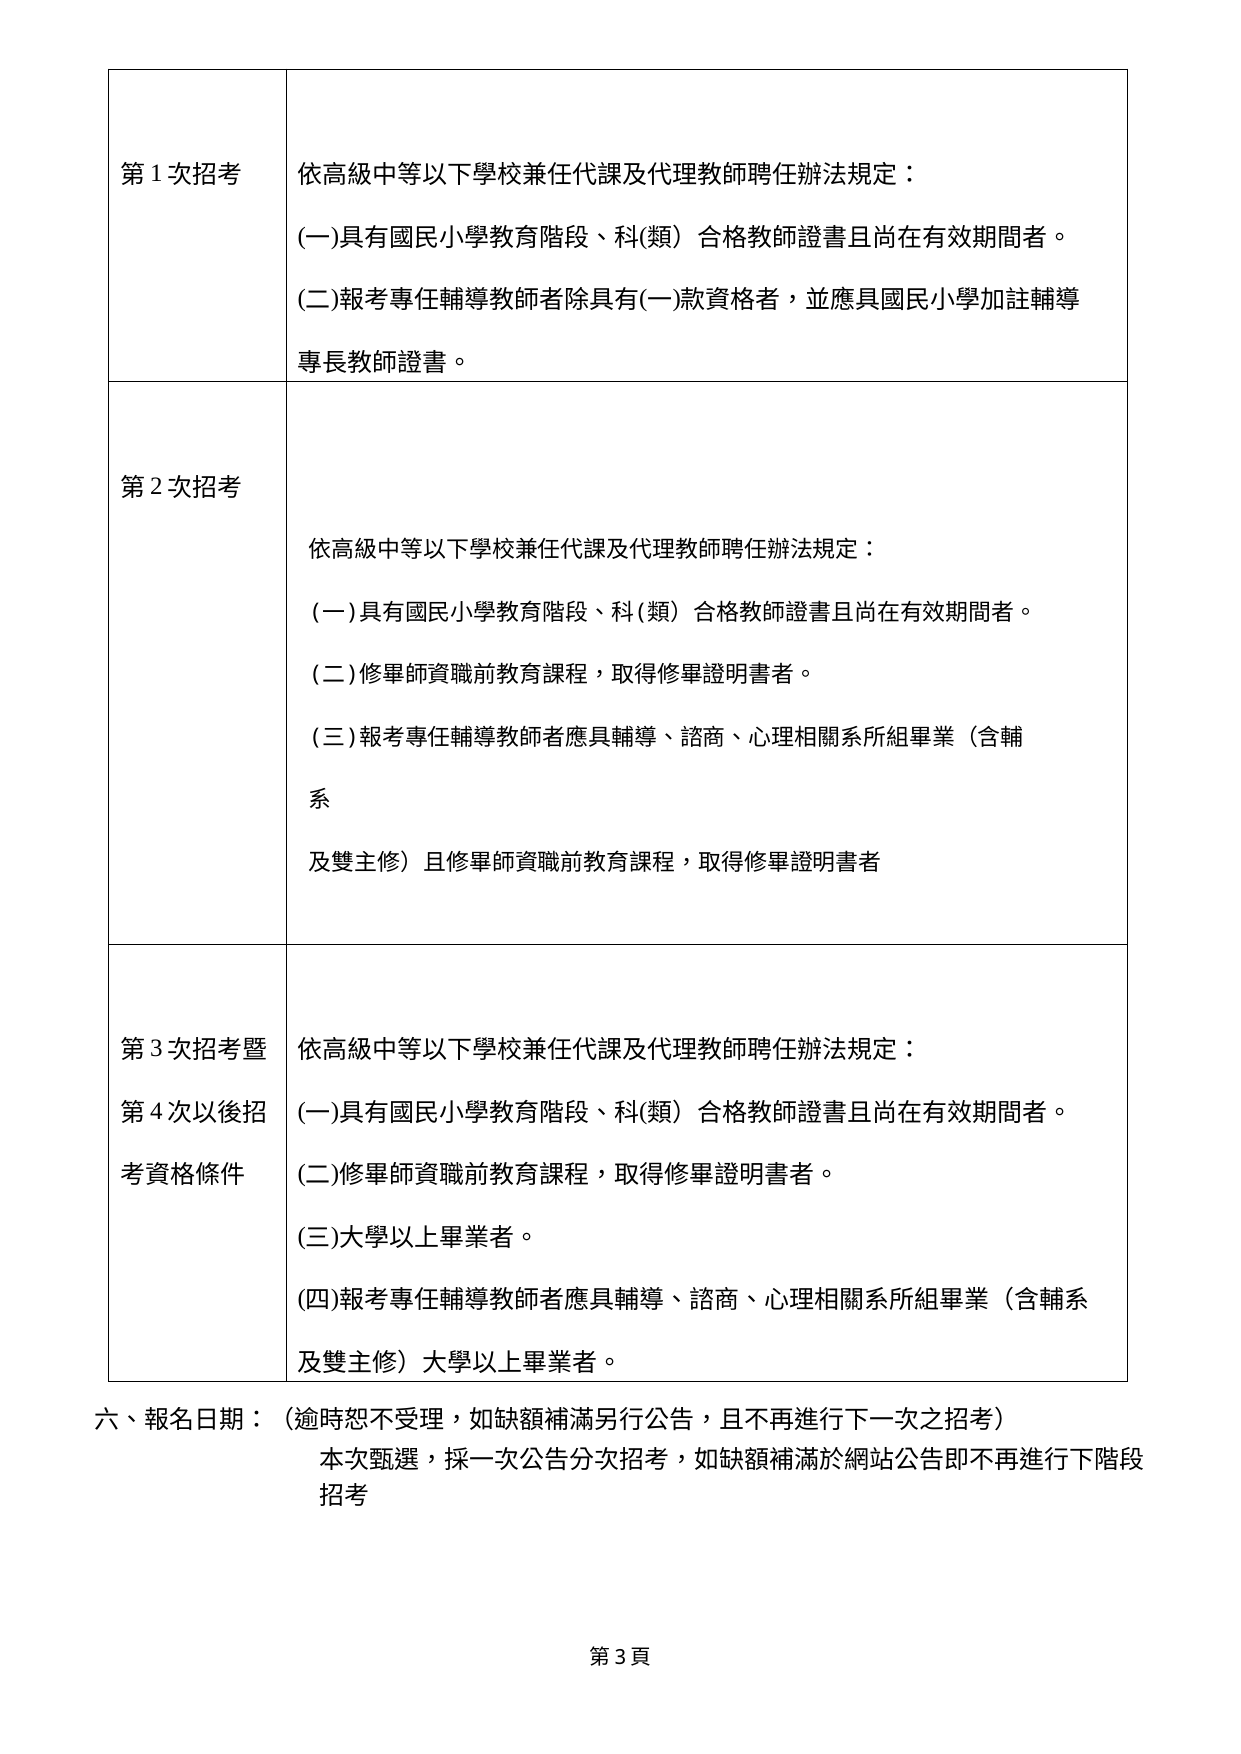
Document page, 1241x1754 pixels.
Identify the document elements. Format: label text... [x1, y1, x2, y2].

table_header 第1次招考 [109, 70, 286, 381]
table_cell [287, 382, 1127, 944]
text 本次甄選，採一次公告分次招考，如缺額補滿於網站公告即不再進行下階段招考 [319, 1439, 1146, 1512]
table_header 依高級中等以下學校兼任代課及代理教師聘任辦法規定： (一)具有國民小學教育階段、科(類）合格教師證書且尚在有效期間者。 (二)報考專任輔導教師者除具有(一)款資格者，並應具國民小學加註輔導 專長教師證書。 [287, 70, 1127, 381]
table_cell 依高級中等以下學校兼任代課及代理教師聘任辦法規定： (一)具有國民小學教育階段、科(類）合格教師證書且尚在有效期間者。 (二)修畢師資職前教育課程，取得修畢證明書者。 (三)大學以上畢業者。 (四)報考專任輔導教師者應具輔導、諮商、心理相關系所組畢業（含輔系 及雙主修）大學以上畢業者。 [287, 945, 1127, 1381]
table_cell 第3次招考暨第4次以後招考資格條件 [109, 945, 286, 1381]
table_header 依高級中等以下學校兼任代課及代理教師聘任辦法規定： (一)具有國民小學教育階段、科(類）合格教師證書且尚在有效期間者。 (二)修畢師資職前教育課程，取得修畢證明書者。 (三)報考專任輔導教師者應具輔導、諮商、心理相關系所組畢業（含輔系 及雙主修）且修畢師資職前教育課程，取得修畢證明書者 [298, 445, 1053, 881]
table_cell 第2次招考 [109, 382, 286, 944]
text 六、報名日期：（逾時恕不受理，如缺額補滿另行公告，且不再進行下一次之招考） [94, 1399, 1146, 1436]
